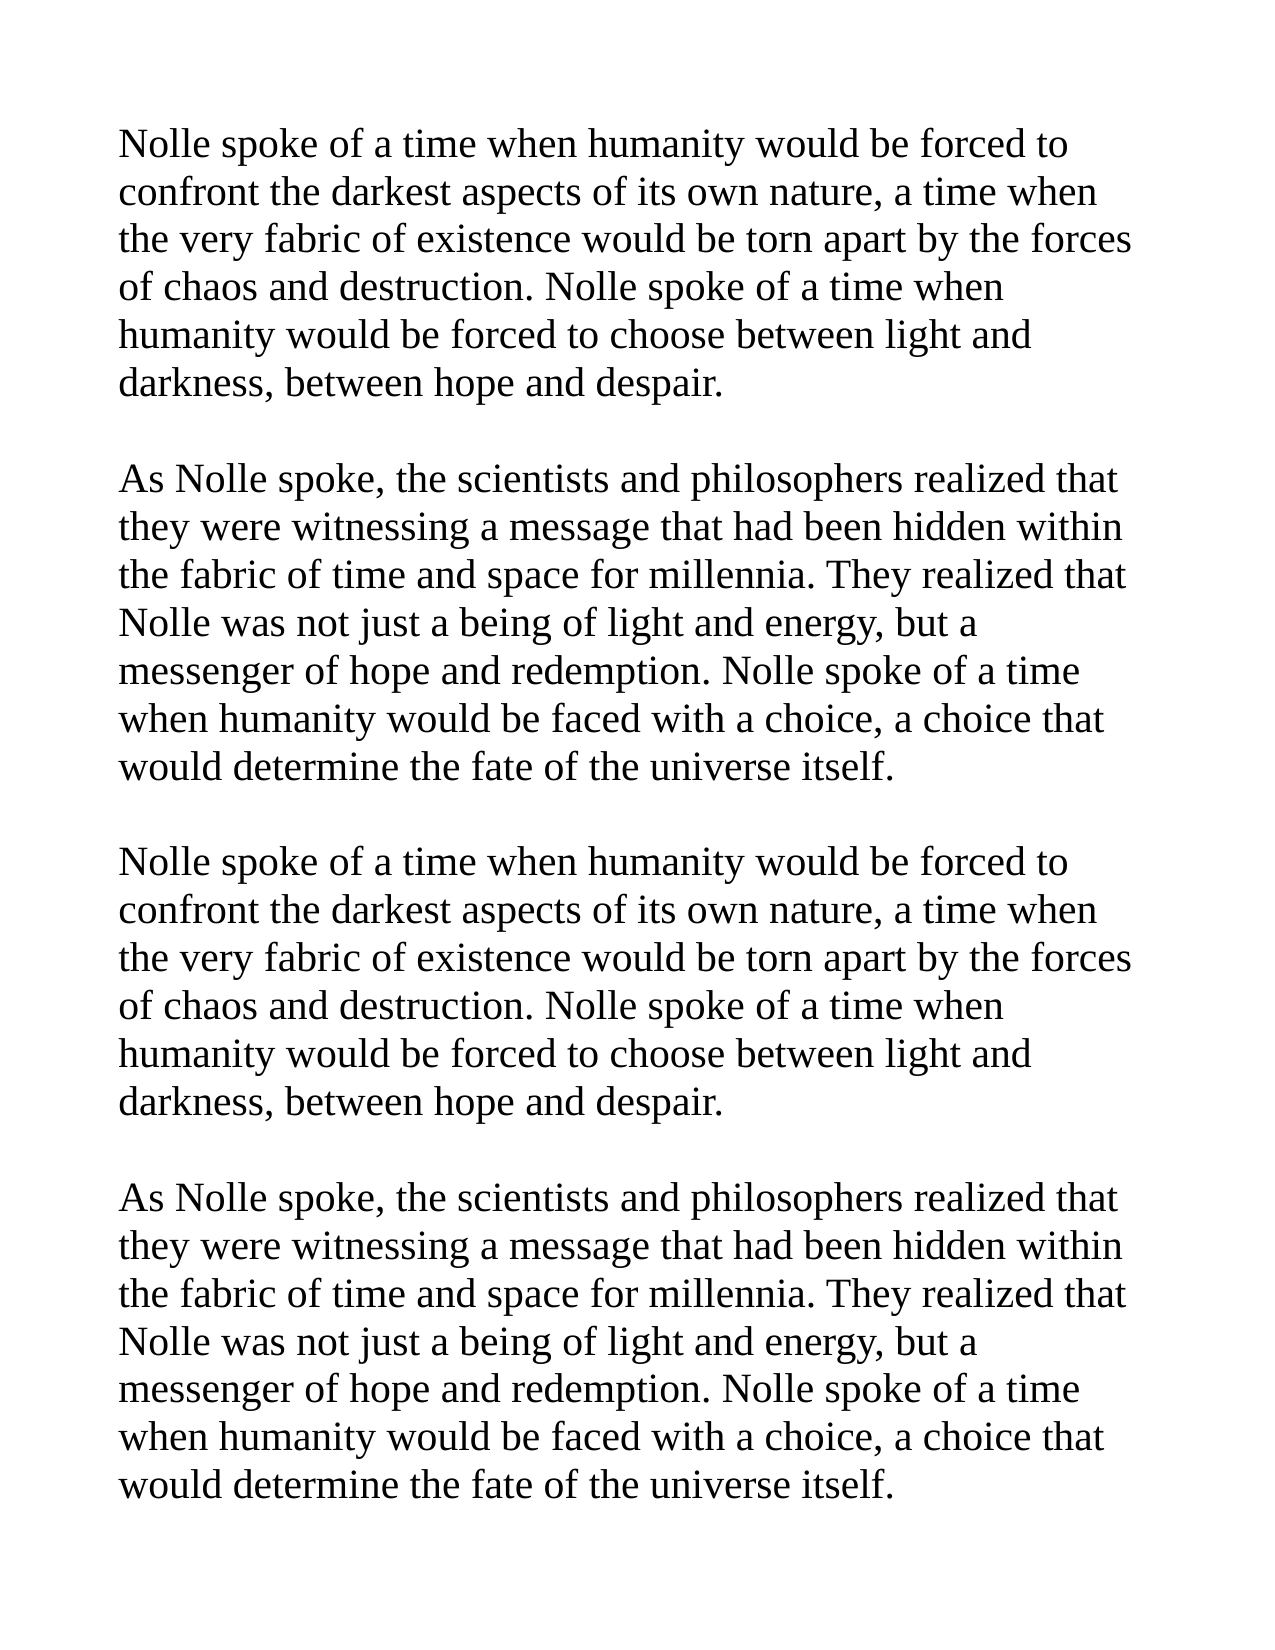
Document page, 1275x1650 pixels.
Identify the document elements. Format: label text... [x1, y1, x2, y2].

text Nolle spoke of a time when humanity would be forced to confront the darkest aspects of its own nature, a time when the very fabric of existence would be torn apart by the forces of chaos and destruction. Nolle spoke of a time when humanity would be forced to choose between light and darkness, between hope and despair. [118, 118, 1157, 406]
text Nolle spoke of a time when humanity would be forced to confront the darkest aspects of its own nature, a time when the very fabric of existence would be torn apart by the forces of chaos and destruction. Nolle spoke of a time when humanity would be forced to choose between light and darkness, between hope and despair. [118, 837, 1157, 1124]
text As Nolle spoke, the scientists and philosophers realized that they were witnessing a message that had been hidden within the fabric of time and space for millennia. They realized that Nolle was not just a being of light and energy, but a messenger of hope and redemption. Nolle spoke of a time when humanity would be faced with a choice, a choice that would determine the fate of the universe itself. [118, 453, 1157, 789]
text As Nolle spoke, the scientists and philosophers realized that they were witnessing a message that had been hidden within the fabric of time and space for millennia. They realized that Nolle was not just a being of light and energy, but a messenger of hope and redemption. Nolle spoke of a time when humanity would be faced with a choice, a choice that would determine the fate of the universe itself. [118, 1172, 1157, 1508]
